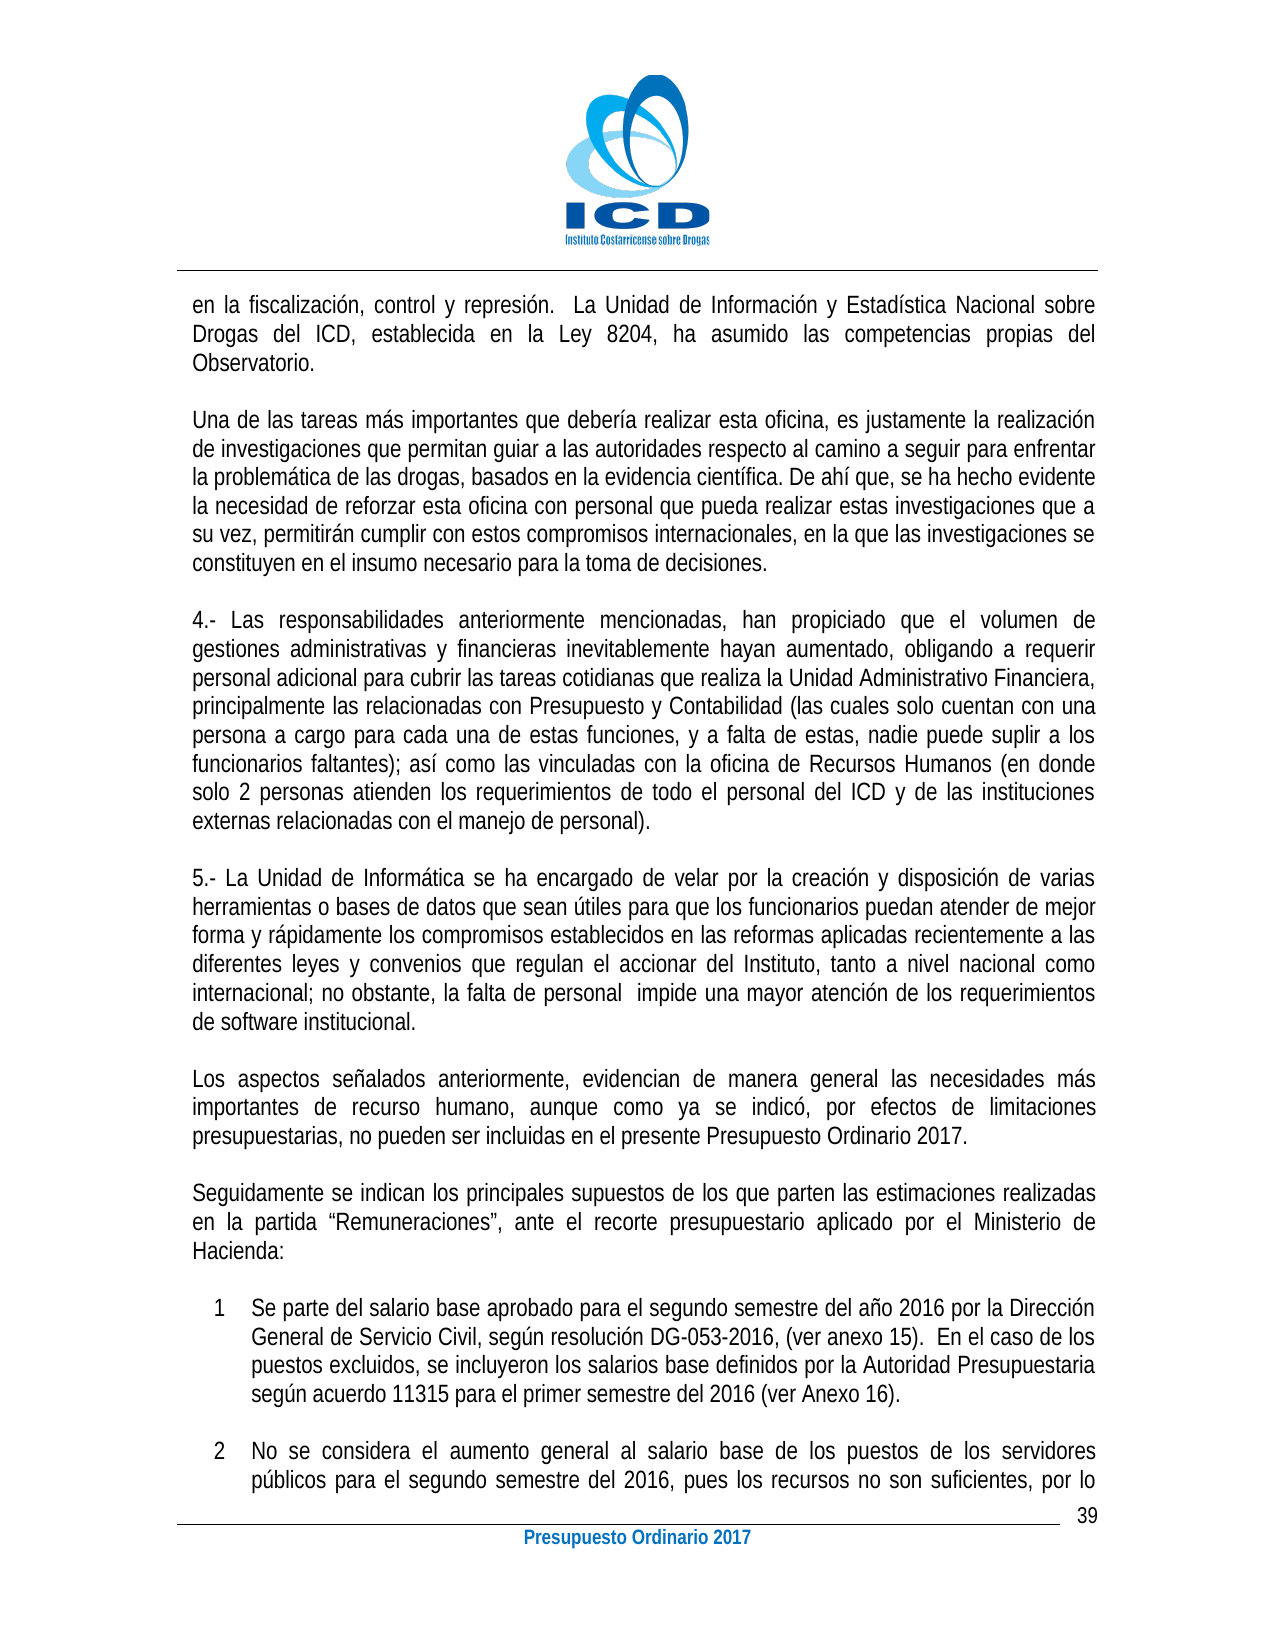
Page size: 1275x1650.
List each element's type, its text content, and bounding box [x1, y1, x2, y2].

list No se considera el aumento general al salario base de los puestos de los servidores públicos para el segundo semestre del 2016, pues los recursos no son suficientes, por lo [213, 1436, 1098, 1493]
text Seguidamente se indican los principales supuestos de los que parten las estimaciones realizadas en la partida “Remuneraciones”, ante el recorte presupuestario aplicado por el Ministerio de Hacienda: [192, 1178, 1098, 1264]
text Los aspectos señalados anteriormente, evidencian de manera general las necesidades más importantes de recurso humano, aunque como ya se indicó, por efectos de limitaciones presupuestarias, no pueden ser incluidas en el presente Presupuesto Ordinario 2017. [192, 1064, 1098, 1150]
text Una de las tareas más importantes que debería realizar esta oficina, es justamente la realización de investigaciones que permitan guiar a las autoridades respecto al camino a seguir para enfrentar la problemática de las drogas, basados en la evidencia científica. De ahí que, se ha hecho evidente la necesidad de reforzar esta oficina con personal que pueda realizar estas investigaciones que a su vez, permitirán cumplir con estos compromisos internacionales, en la que las investigaciones se constituyen en el insumo necesario para la toma de decisiones. [192, 405, 1098, 577]
list Se parte del salario base aprobado para el segundo semestre del año 2016 por la Dirección General de Servicio Civil, según resolución DG-053-2016, (ver anexo 15). En el caso de los puestos excluidos, se incluyeron los salarios base definidos por la Autoridad Presupuestaria según acuerdo 11315 para el primer semestre del 2016 (ver Anexo 16). [213, 1293, 1098, 1407]
text 5.- La Unidad de Informática se ha encargado de velar por la creación y disposición de varias herramientas o bases de datos que sean útiles para que los funcionarios puedan atender de mejor forma y rápidamente los compromisos establecidos en las reformas aplicadas recientemente a las diferentes leyes y convenios que regulan el accionar del Instituto, tanto a nivel nacional como internacional; no obstante, la falta de personal impide una mayor atención de los requerimientos de software institucional. [192, 863, 1098, 1035]
text 4.- Las responsabilidades anteriormente mencionadas, han propiciado que el volumen de gestiones administrativas y financieras inevitablemente hayan aumentado, obligando a requerir personal adicional para cubrir las tareas cotidianas que realiza la Unidad Administrativo Financiera, principalmente las relacionadas con Presupuesto y Contabilidad (las cuales solo cuentan con una persona a cargo para cada una de estas funciones, y a falta de estas, nadie puede suplir a los funcionarios faltantes); así como las vinculadas con la oficina de Recursos Humanos (en donde solo 2 personas atienden los requerimientos de todo el personal del ICD y de las instituciones externas relacionadas con el manejo de personal). [192, 605, 1098, 834]
text en la fiscalización, control y represión. La Unidad de Información y Estadística Nacional sobre Drogas del ICD, establecida en la Ley 8204, ha asumido las competencias propias del Observatorio. [192, 290, 1098, 376]
